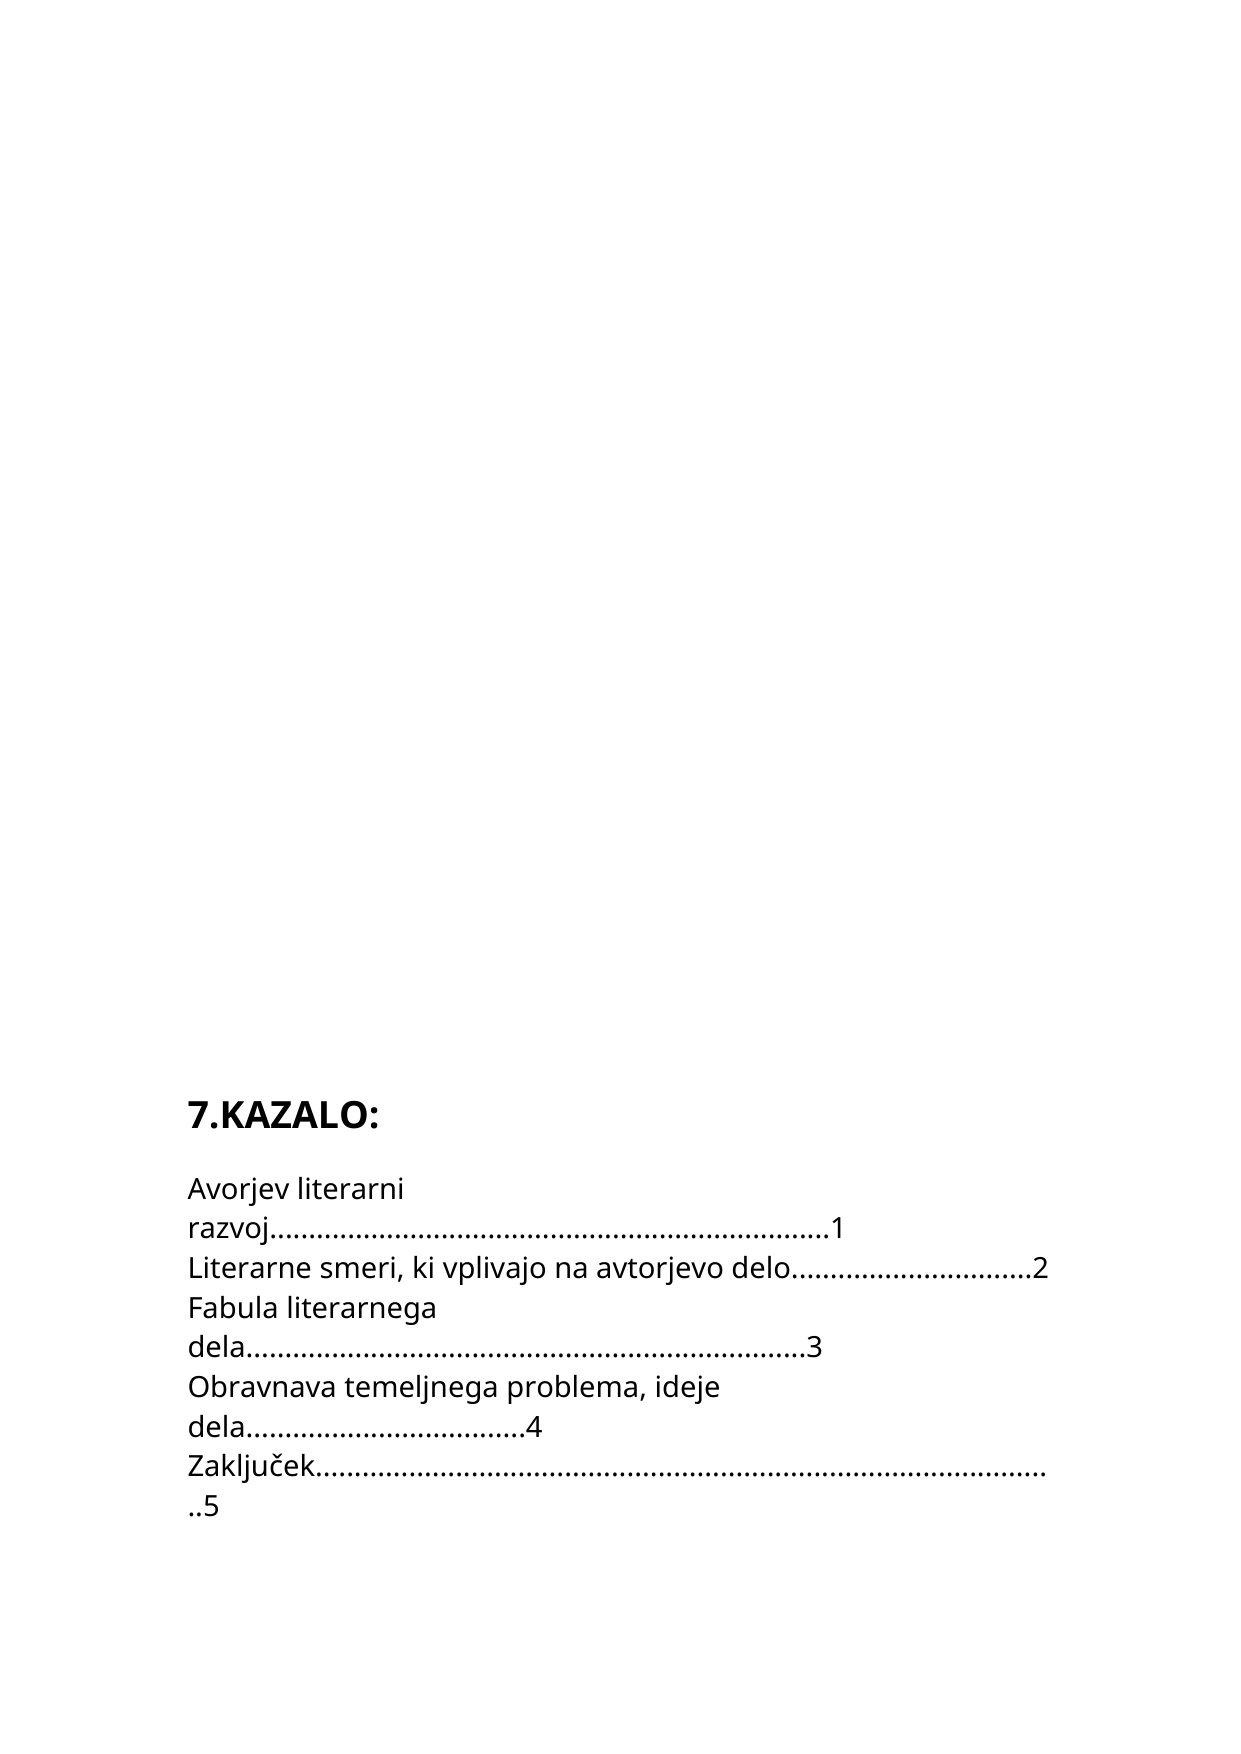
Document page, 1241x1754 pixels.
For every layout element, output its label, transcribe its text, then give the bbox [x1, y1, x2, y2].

text 7.KAZALO: [187, 1088, 1053, 1139]
text Obravnava temeljnega problema, ideje dela....................................4 [187, 1366, 1053, 1446]
text Avorjev literarni razvoj........................................................................1 [187, 1168, 1053, 1247]
text Literarne smeri, ki vplivajo na avtorjevo delo...............................2 [187, 1247, 1053, 1287]
text Fabula literarnega dela........................................................................3 [187, 1287, 1053, 1366]
text Zaključek................................................................................................5 [187, 1446, 1053, 1525]
